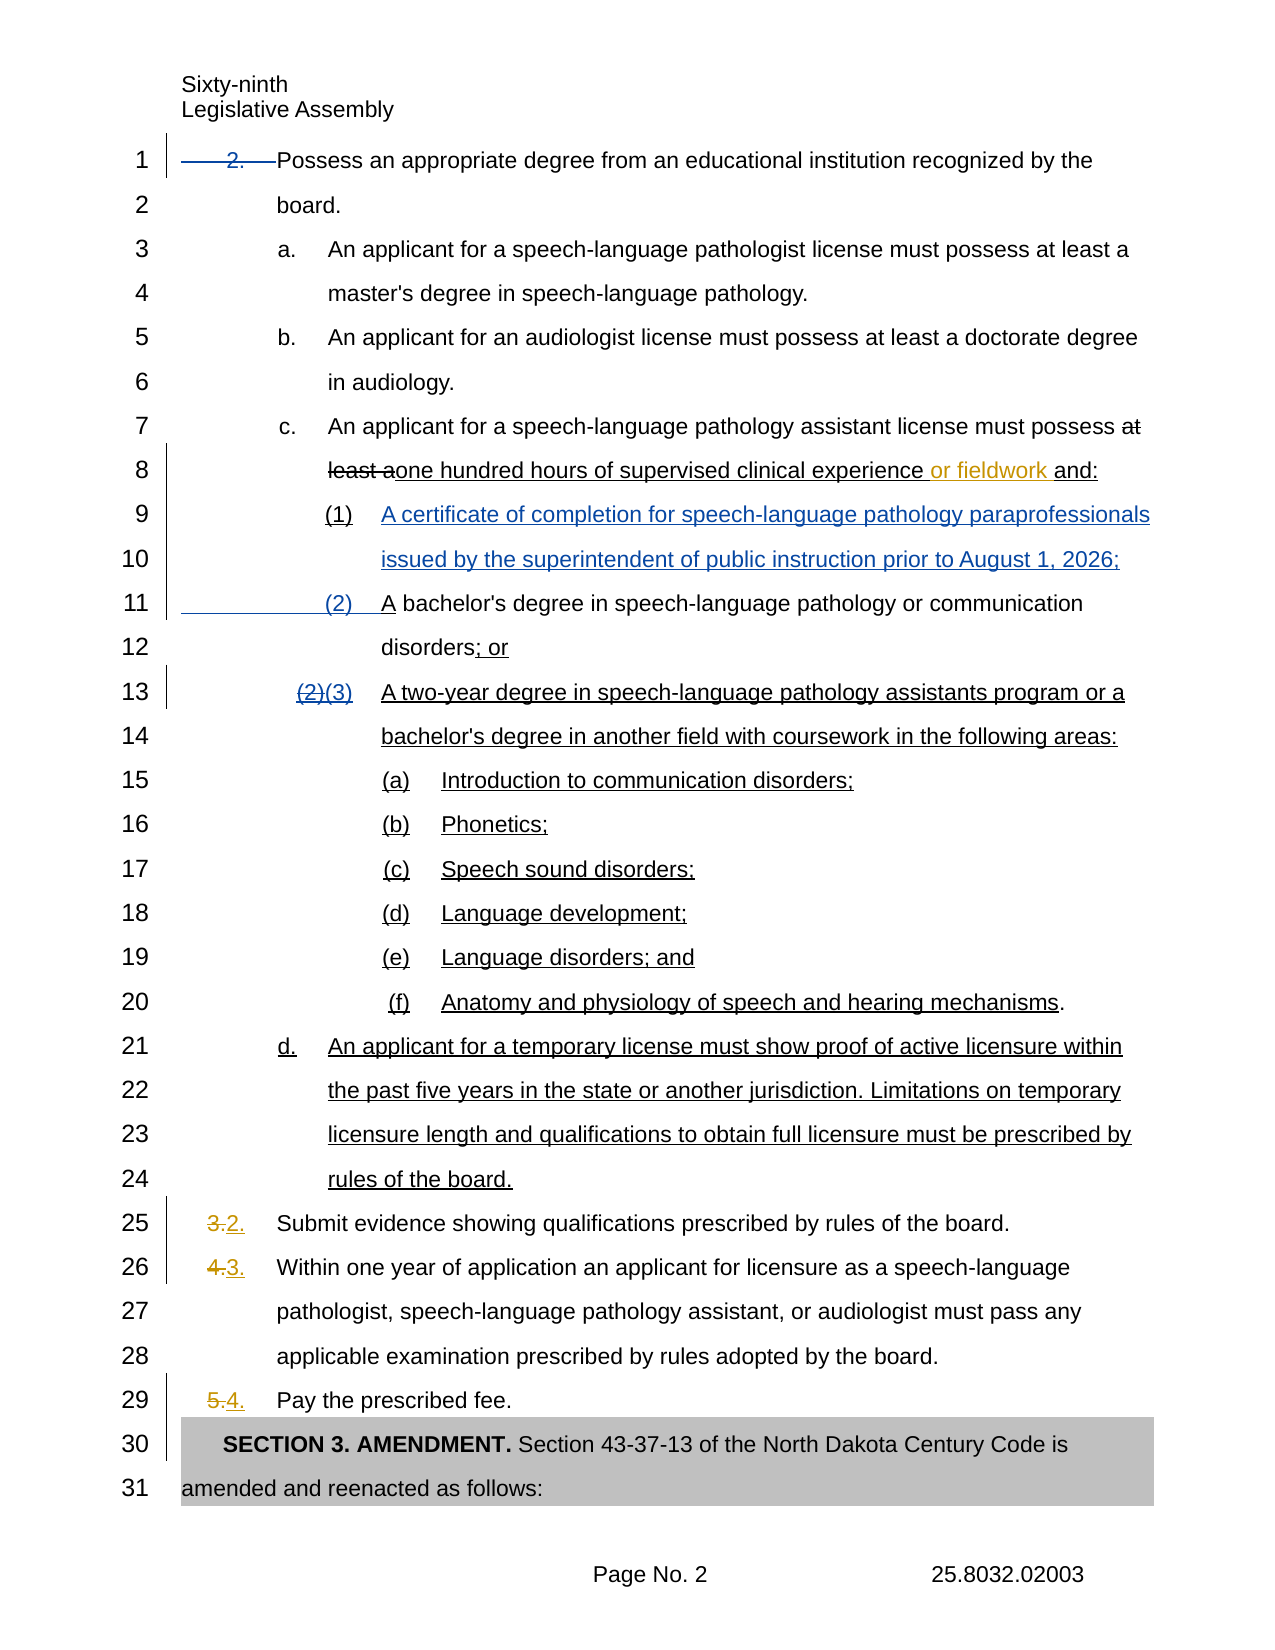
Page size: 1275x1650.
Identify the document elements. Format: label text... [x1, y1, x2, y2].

text (d) Language development; [181, 886, 1154, 930]
text (b) Phonetics; [181, 797, 1154, 842]
text (e) Language disorders; and [181, 930, 1154, 974]
text c. An applicant for a speech‑language pathology assistant license must possess at least aone hundred hours of supervised clinical experience or fieldwork and: [181, 399, 1154, 487]
text (2) A bachelor's degree in speech-language pathology or communication disorders; or [181, 576, 1154, 664]
text 4. Pay the prescribed fee. [181, 1373, 1154, 1417]
text 2. Submit evidence showing qualifications prescribed by rules of the board. [181, 1196, 1154, 1240]
text (c) Speech sound disorders; [181, 842, 1154, 886]
text (1) A certificate of completion for speech-language pathology paraprofessionals issued by the superintendent of public instruction prior to August 1, 2026; [181, 487, 1154, 576]
text d. An applicant for a temporary license must show proof of active licensure within the past five years in the state or another jurisdiction. Limitations on temporary licensure length and qualifications to obtain full licensure must be prescribed by rules of the board. [181, 1019, 1154, 1196]
text SECTION 3. AMENDMENT. Section 43‑37‑13 of the North Dakota Century Code is amended and reenacted as follows: [181, 1417, 1154, 1506]
text b. An applicant for an audiologist license must possess at least a doctorate degree in audiology. [181, 310, 1154, 399]
text (3) A two‑year degree in speech-language pathology assistants program or a bachelor's degree in another field with coursework in the following areas: [181, 664, 1154, 753]
text 3. Within one year of application an applicant for licensure as a speech‑language pathologist, speech‑language pathology assistant, or audiologist must pass any applicable examination prescribed by rules adopted by the board. [181, 1240, 1154, 1373]
text a. An applicant for a speech‑language pathologist license must possess at least a master's degree in speech‑language pathology. [181, 222, 1154, 310]
text 1. Possess an appropriate degree from an educational institution recognized by the board. [181, 133, 1154, 222]
text (a) Introduction to communication disorders; [181, 753, 1154, 797]
text (f) Anatomy and physiology of speech and hearing mechanisms. [181, 974, 1154, 1019]
